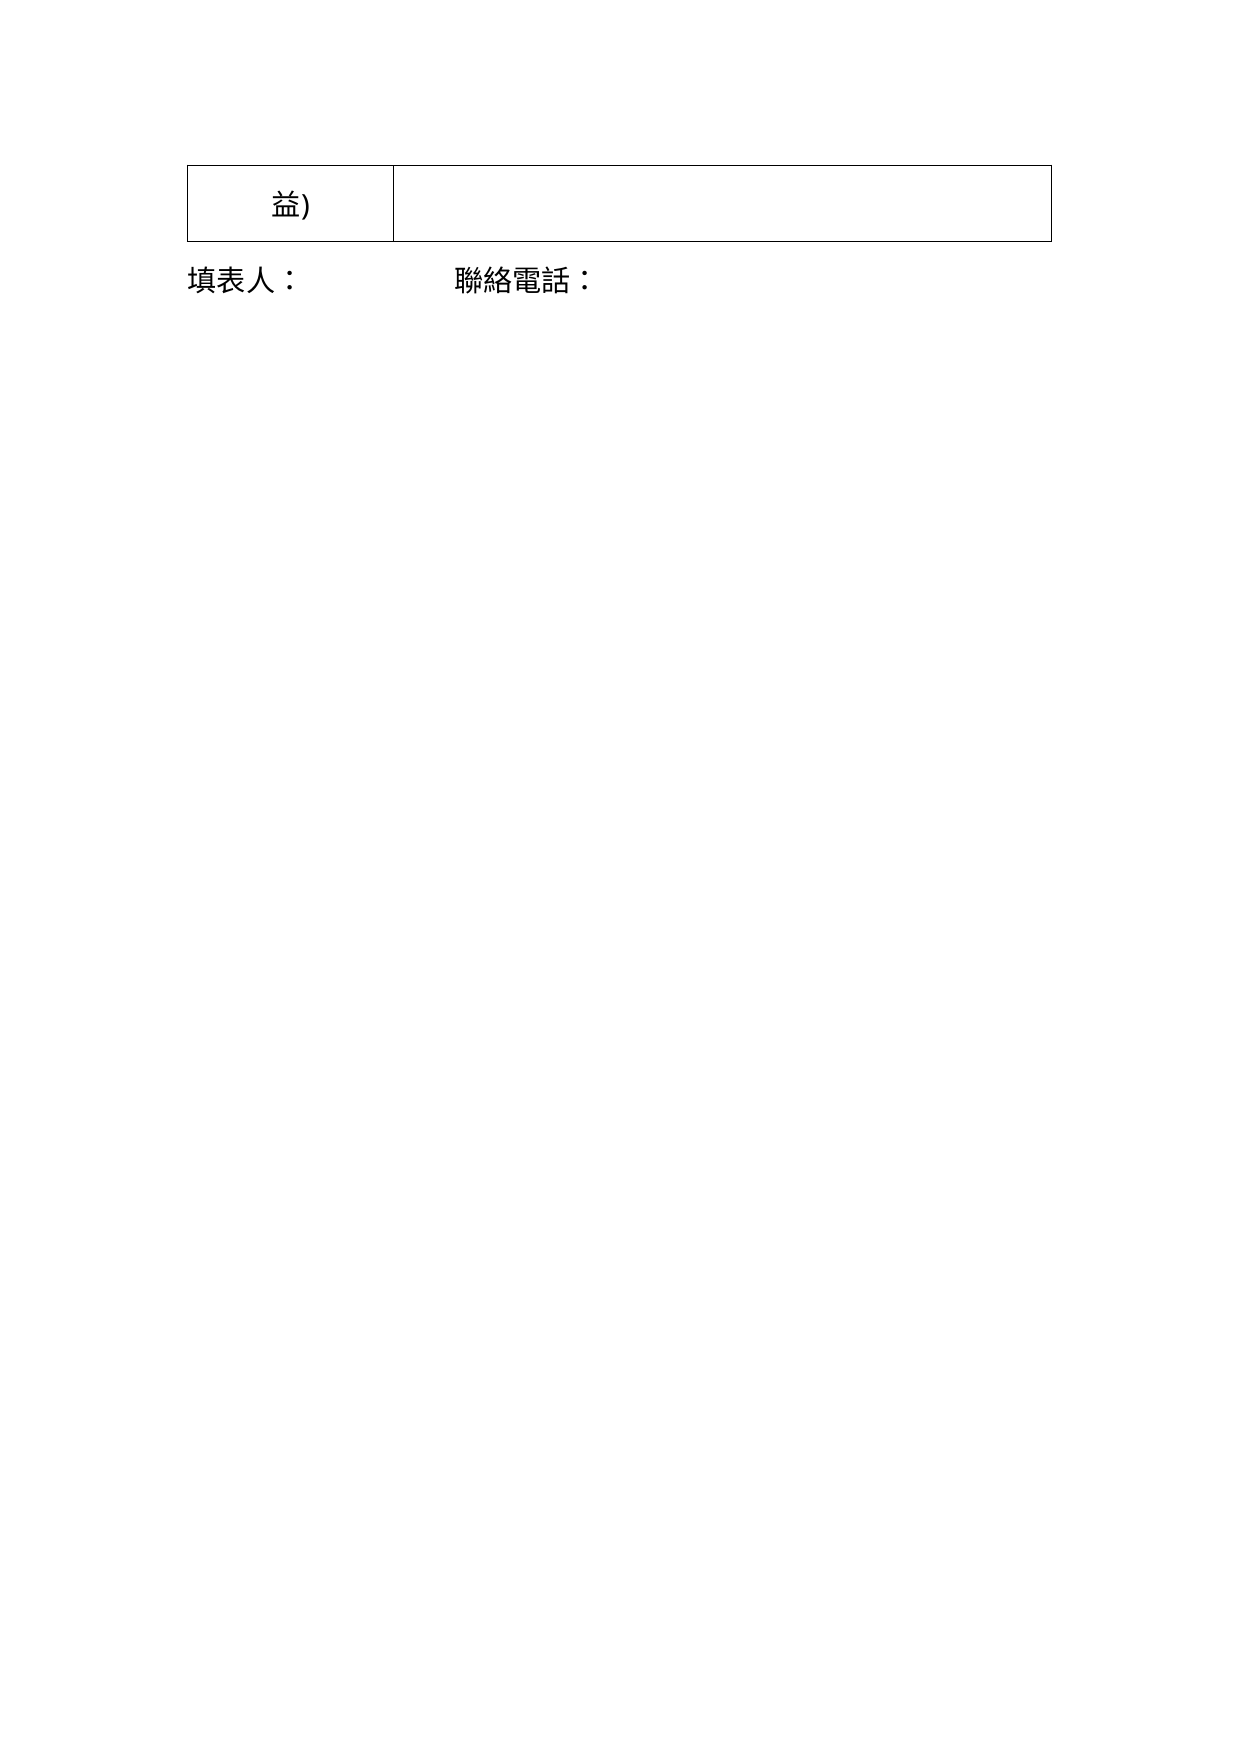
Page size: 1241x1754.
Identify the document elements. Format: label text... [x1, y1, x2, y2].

table_cell 益) [188, 166, 393, 241]
text 填表人： 聯絡電話： [187, 242, 1053, 317]
table_cell [394, 166, 1051, 241]
